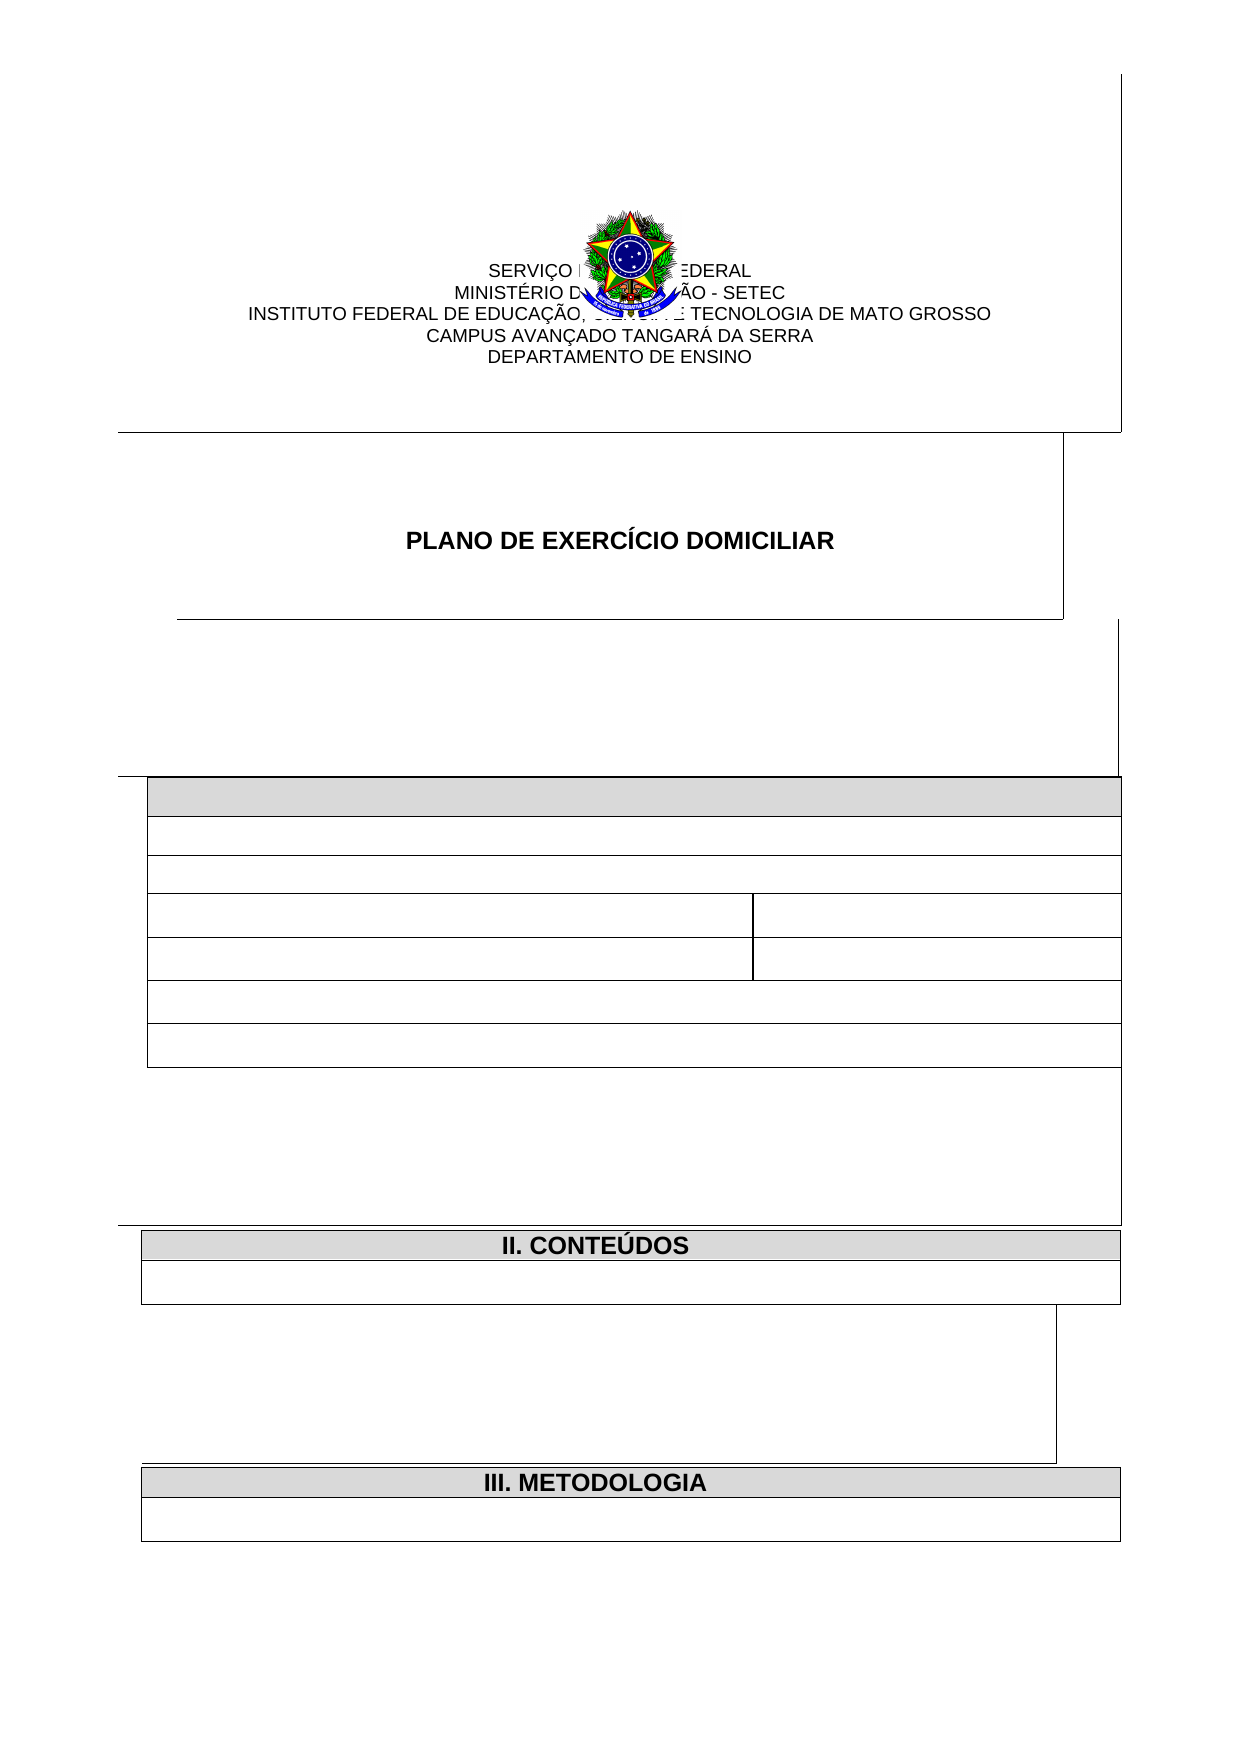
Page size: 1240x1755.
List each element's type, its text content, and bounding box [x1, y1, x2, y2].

table_header II. CONTEÚDOS [142, 1231, 1120, 1259]
table_header III. METODOLOGIA [142, 1468, 1120, 1497]
table_cell Turma: [148, 894, 752, 937]
table_cell [142, 1261, 1120, 1304]
table_cell DOCENTE: [148, 981, 1121, 1023]
table_cell CURSO: [148, 856, 1121, 893]
table_cell [142, 1498, 1120, 1541]
subtitle PLANO DE EXERCÍCIO DOMICILIAR [177, 526, 1063, 619]
table_header I. IDENTIFICAÇÃO [148, 778, 1121, 816]
table_cell PERÍODO LETIVO: [753, 894, 1121, 937]
table_cell CARGA HORÁRIA: [753, 938, 1121, 980]
table_cell DISCIPLINA: [148, 938, 752, 980]
